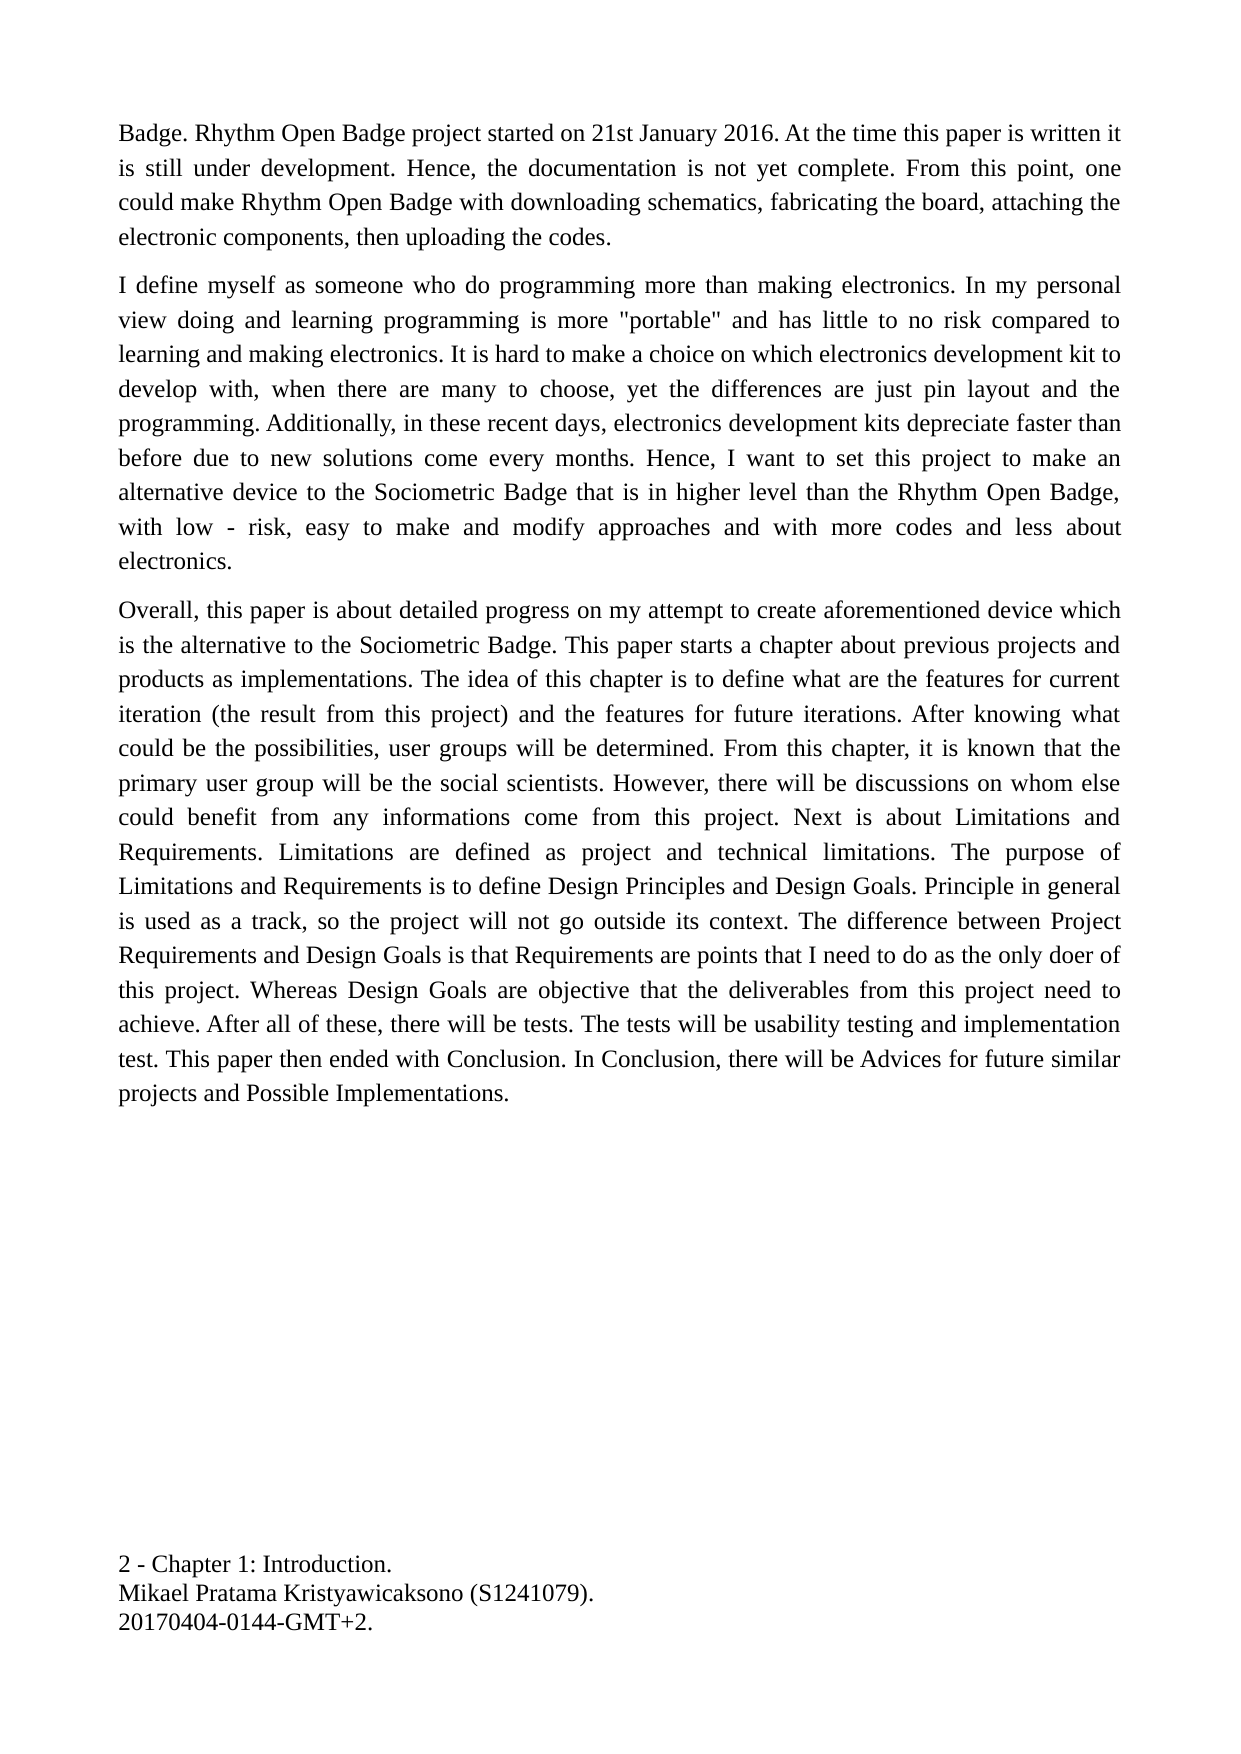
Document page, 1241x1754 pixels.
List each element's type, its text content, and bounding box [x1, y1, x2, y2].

text Overall, this paper is about detailed progress on my attempt to create aforementioned device which is the alternative to the Sociometric Badge. This paper starts a chapter about previous projects and products as implementations. The idea of this chapter is to define what are the features for current iteration (the result from this project) and the features for future iterations. After knowing what could be the possibilities, user groups will be determined. From this chapter, it is known that the primary user group will be the social scientists. However, there will be discussions on whom else could benefit from any informations come from this project. Next is about Limitations and Requirements. Limitations are defined as project and technical limitations. The purpose of Limitations and Requirements is to define Design Principles and Design Goals. Principle in general is used as a track, so the project will not go outside its context. The difference between Project Requirements and Design Goals is that Requirements are points that I need to do as the only doer of this project. Whereas Design Goals are objective that the deliverables from this project need to achieve. After all of these, there will be tests. The tests will be usability testing and implementation test. This paper then ended with Conclusion. In Conclusion, there will be Advices for future similar projects and Possible Implementations. [118, 596, 1122, 1107]
text Badge. Rhythm Open Badge project started on 21st January 2016. At the time this paper is written it is still under development. Hence, the documentation is not yet complete. From this point, one could make Rhythm Open Badge with downloading schematics, fabricating the board, attaching the electronic components, then uploading the codes. [118, 118, 1122, 250]
text I define myself as someone who do programming more than making electronics. In my personal view doing and learning programming is more "portable" and has little to no risk compared to learning and making electronics. It is hard to make a choice on which electronics development kit to develop with, when there are many to choose, yet the differences are just pin layout and the programming. Additionally, in these recent days, electronics development kits depreciate faster than before due to new solutions come every months. Hence, I want to set this project to make an alternative device to the Sociometric Badge that is in higher level than the Rhythm Open Badge, with low - risk, easy to make and modify approaches and with more codes and less about electronics. [118, 271, 1122, 575]
